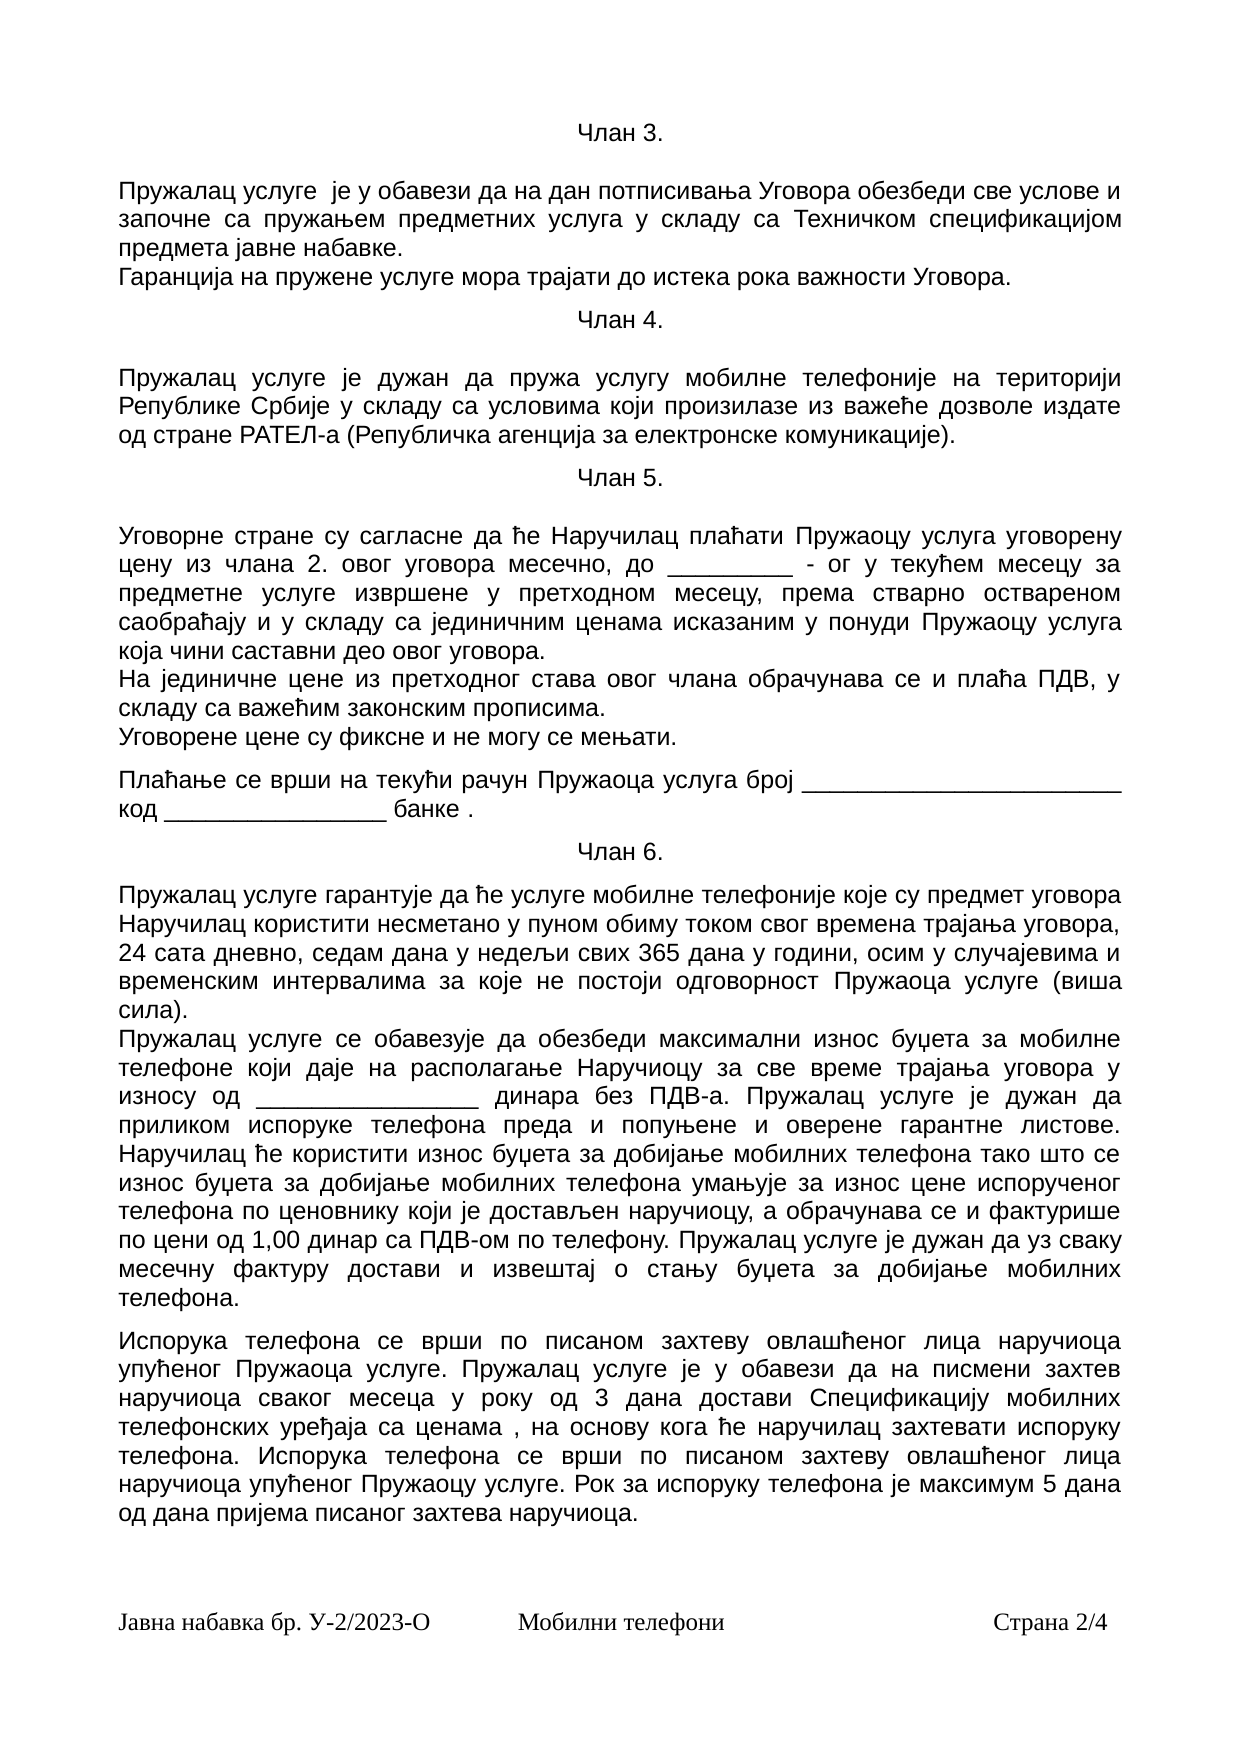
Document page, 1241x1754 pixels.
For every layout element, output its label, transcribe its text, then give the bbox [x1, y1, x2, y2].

text На јединичне цене из претходног става овог члана обрачунава се и плаћа ПДВ, у складу са важећим законским прописима. [118, 664, 1122, 722]
text Пружалац услуге је у обавези да на дан потписивања Уговора обезбеди све услове и започне са пружањем предметних услуга у складу са Техничком спецификацијом предмета јавне набавке. [118, 176, 1122, 262]
text Пружалац услуге гарантује да ће услуге мобилне телефоније које су предмет уговора Наручилац користити несметано у пуном обиму током свог времена трајања уговора, 24 сата дневно, седам дана у недељи свих 365 дана у години, осим у случајевима и временским интервалима за које не постоји одговорност Пружаоца услуге (виша сила). [118, 880, 1122, 1024]
text Члан 6. [118, 837, 1122, 866]
text Члан 5. [118, 463, 1122, 492]
text Пружалац услуге је дужан да пружа услугу мобилне телефоније на територији Републике Србије у складу са условима који произилазе из важеће дозволе издате од стране РАТЕЛ-а (Републичка агенција за електронске комуникације). [118, 362, 1122, 449]
text Члан 4. [118, 305, 1122, 334]
text Уговорне стране су сагласне да ће Наручилац плаћати Пружаоцу услуга уговорену цену из члана 2. овог уговора месечно, до _________ - ог у текућем месецу за предметне услуге извршене у претходном месецу, према стварно оствареном саобраћају и у складу са јединичним ценама исказаним у понуди Пружаоцу услуга која чини саставни део овог уговора. [118, 521, 1122, 664]
text Члан 3. [118, 118, 1122, 147]
text Пружалац услуге се обавезује да обезбеди максимални износ буџета за мобилне телефоне који даје на располагање Наручиоцу за све време трајања уговора у износу од ________________ динара без ПДВ-а. Пружалац услуге је дужан да приликом испоруке телефона преда и попуњене и оверене гарантне листове. Наручилац ће користити износ буџета за добијање мобилних телефона тако што се износ буџета за добијање мобилних телефона умањује за износ цене испорученог телефона по ценовнику који је достављен наручиоцу, а обрачунава се и фактурише по цени од 1,00 динар са ПДВ-ом по телефону. Пружалац услуге је дужан да уз сваку месечну фактуру достави и извештај о стању буџета за добијање мобилних телефона. [118, 1024, 1122, 1311]
text Уговорене цене су фиксне и не могу се мењати. [118, 722, 1122, 751]
text Испорука телефона се врши по писаном захтеву овлашћеног лица наручиоца упућеног Пружаоца услуге. Пружалац услуге је у обавези да на писмени захтев наручиоца сваког месеца у року од 3 дана достави Спецификацију мобилних телефонских уређаја са ценама , на основу кога ће наручилац захтевати испоруку телефона. Испорука телефона се врши по писаном захтеву овлашћеног лица наручиоца упућеног Пружаоцу услуге. Рок за испоруку телефона је максимум 5 дана од дана пријема писаног захтева наручиоца. [118, 1326, 1122, 1527]
text Плаћање се врши на текући рачун Пружаоца услуга број _______________________ код ________________ банке . [118, 765, 1122, 822]
text Гаранција на пружене услуге мора трајати до истека рока важности Уговора. [118, 262, 1122, 291]
